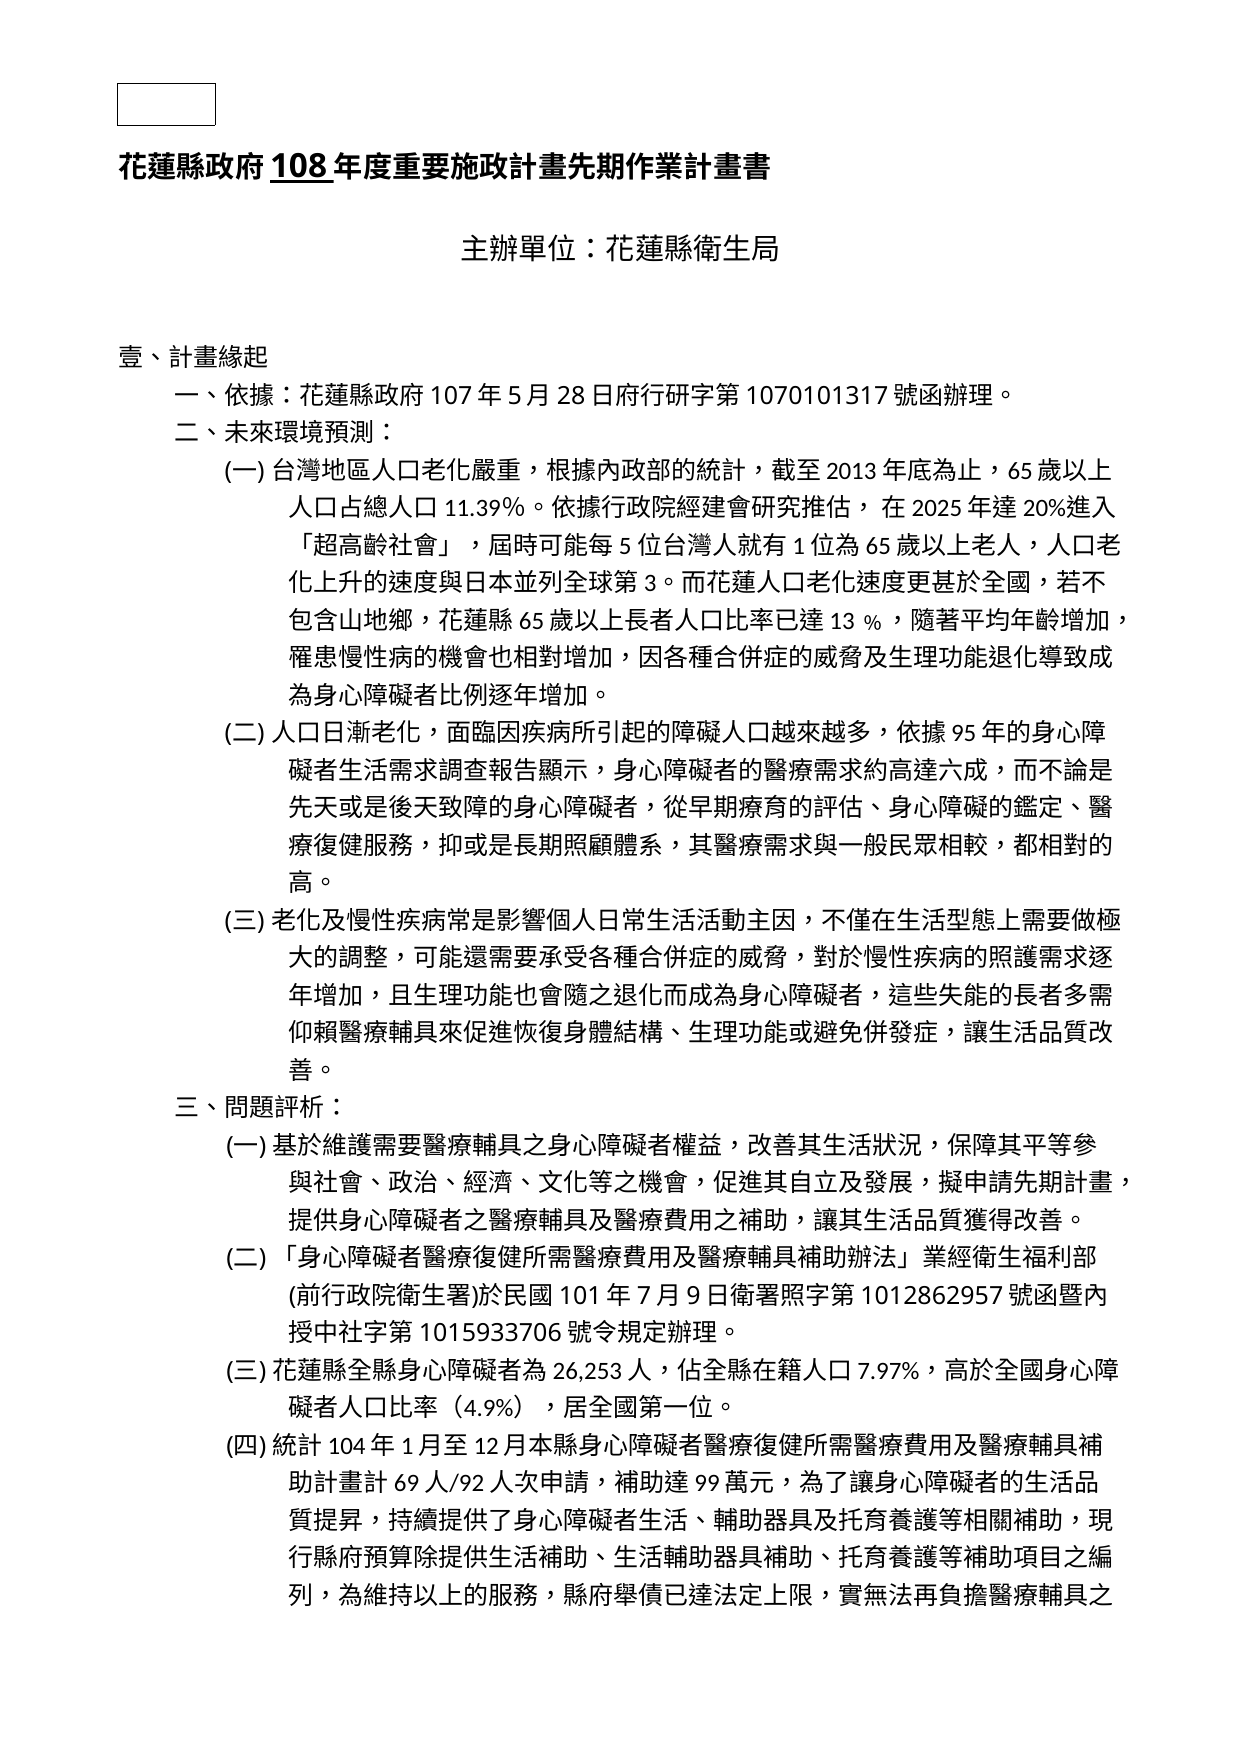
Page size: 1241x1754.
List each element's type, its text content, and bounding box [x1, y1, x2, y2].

text (三) 老化及慢性疾病常是影響個人日常生活活動主因，不僅在生活型態上需要做極大的調整，可能還需要承受各種合併症的威脅，對於慢性疾病的照護需求逐年增加，且生理功能也會隨之退化而成為身心障礙者，這些失能的長者多需仰賴醫療輔具來促進恢復身體結構、生理功能或避免併發症，讓生活品質改善。 [224, 899, 1122, 1087]
text 花蓮縣政府108年度重要施政計畫先期作業計畫書 [118, 127, 1122, 202]
text 壹、計畫緣起 [118, 337, 1122, 374]
text 一、依據：花蓮縣政府107年5月28日府行研字第1070101317號函辦理。 [118, 374, 1122, 412]
text (四) 統計104年1月至12月本縣身心障礙者醫療復健所需醫療費用及醫療輔具補助計畫計69人/92人次申請，補助達99萬元，為了讓身心障礙者的生活品質提昇，持續提供了身心障礙者生活、輔助器具及托育養護等相關補助，現行縣府預算除提供生活補助、生活輔助器具補助、托育養護等補助項目之編列，為維持以上的服務，縣府舉債已達法定上限，實無法再負擔醫療輔具之 [226, 1424, 1122, 1612]
text 主辦單位：花蓮縣衛生局 [118, 209, 1122, 284]
text 二、未來環境預測： [118, 412, 1122, 449]
text (一) 基於維護需要醫療輔具之身心障礙者權益，改善其生活狀況，保障其平等參與社會、政治、經濟、文化等之機會，促進其自立及發展，擬申請先期計畫，提供身心障礙者之醫療輔具及醫療費用之補助，讓其生活品質獲得改善。 [226, 1124, 1122, 1237]
text (三) 花蓮縣全縣身心障礙者為26,253人，佔全縣在籍人口7.97%，高於全國身心障礙者人口比率（4.9%），居全國第一位。 [226, 1349, 1122, 1424]
text 三、問題評析： [156, 1087, 1122, 1124]
text (二) 「身心障礙者醫療復健所需醫療費用及醫療輔具補助辦法」業經衛生福利部(前行政院衛生署)於民國101年7月9日衛署照字第1012862957號函暨內授中社字第1015933706號令規定辦理。 [226, 1237, 1122, 1349]
text (一) 台灣地區人口老化嚴重，根據內政部的統計，截至2013 年底為止，65歲以上人口占總人口11.39％。依據行政院經建會研究推估， 在2025 年達20%進入「超高齡社會」，屆時可能每5 位台灣人就有1 位為65 歲以上老人，人口老化上升的速度與日本並列全球第3。而花蓮人口老化速度更甚於全國，若不包含山地鄉，花蓮縣65歲以上長者人口比率已達13 ﹪，隨著平均年齡增加，罹患慢性病的機會也相對增加，因各種合併症的威脅及生理功能退化導致成為身心障礙者比例逐年增加。 [224, 449, 1122, 712]
text (二) 人口日漸老化，面臨因疾病所引起的障礙人口越來越多，依據95年的身心障礙者生活需求調查報告顯示，身心障礙者的醫療需求約高達六成，而不論是先天或是後天致障的身心障礙者，從早期療育的評估、身心障礙的鑑定、醫療復健服務，抑或是長期照顧體系，其醫療需求與一般民眾相較，都相對的高。 [224, 712, 1122, 899]
